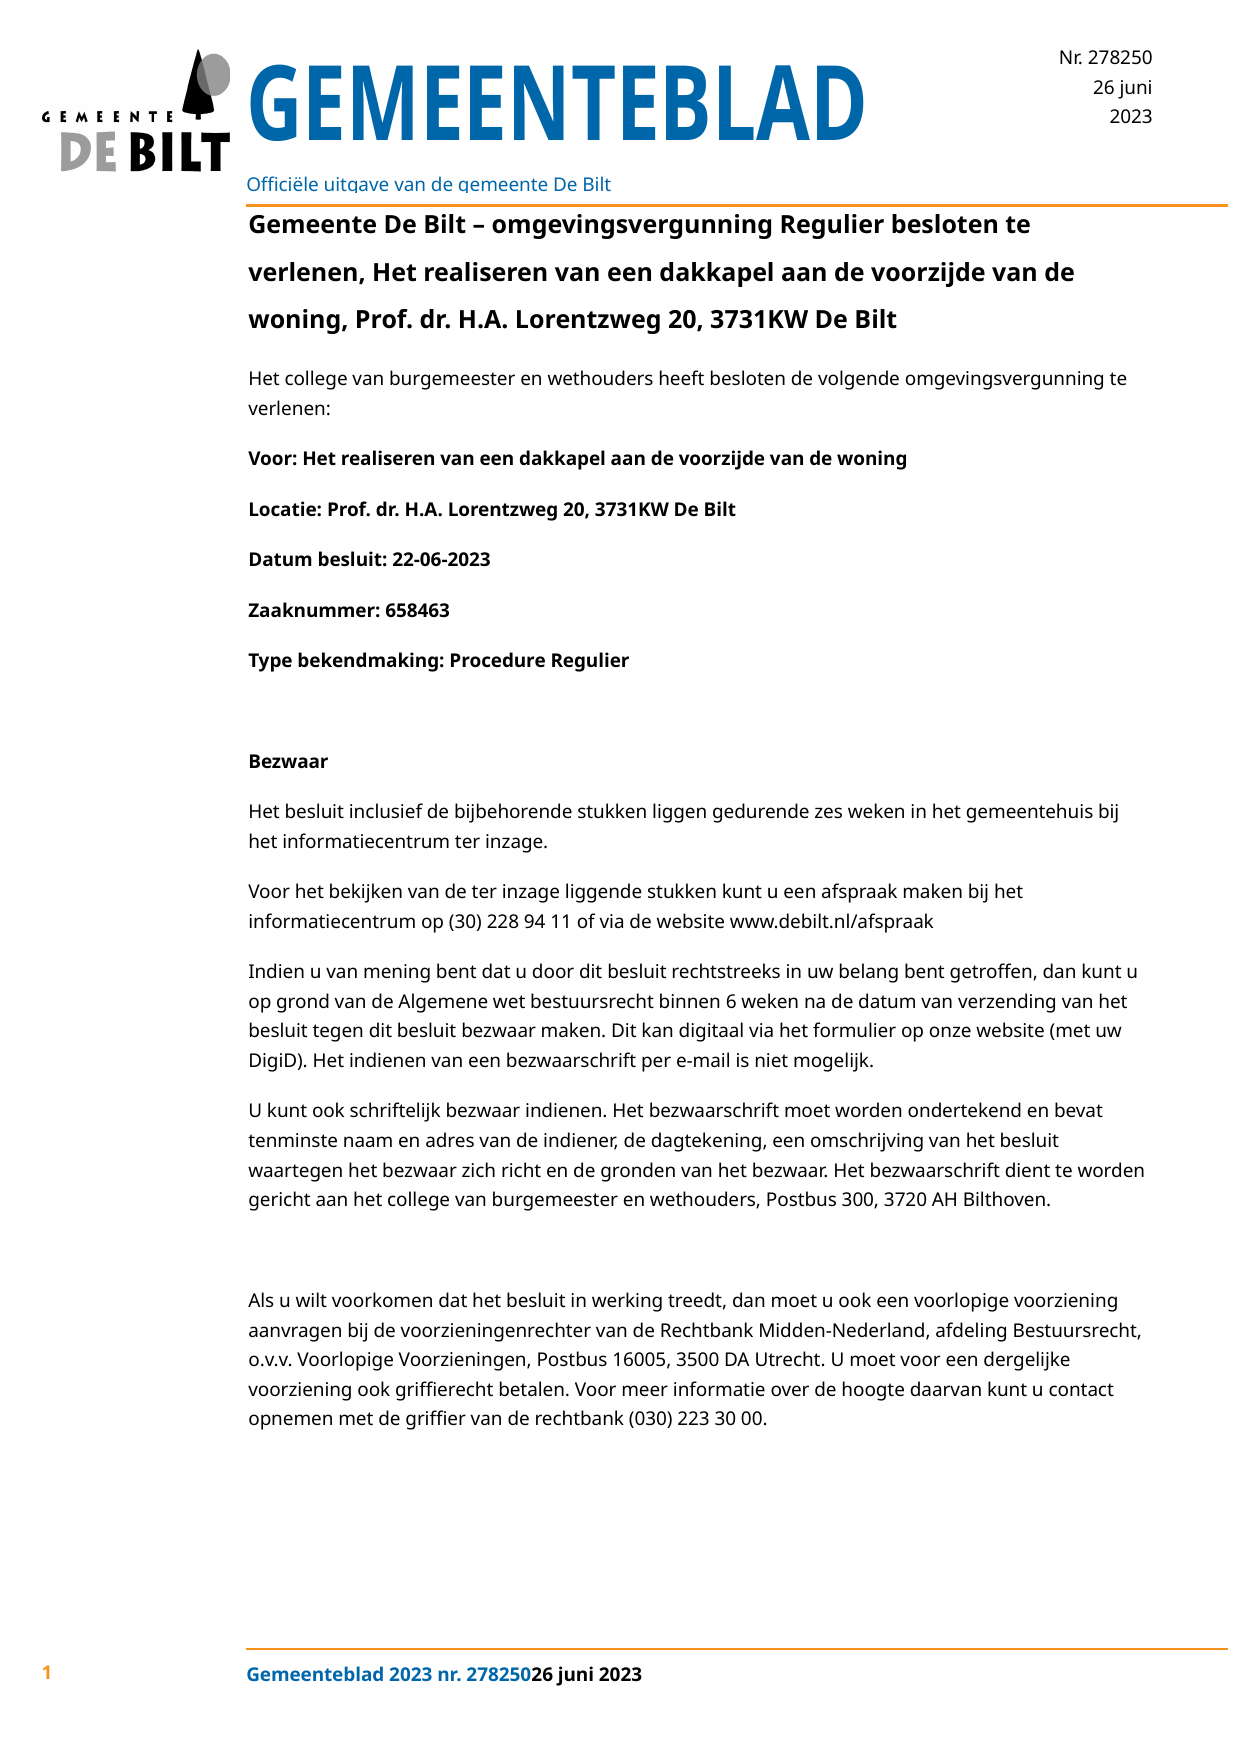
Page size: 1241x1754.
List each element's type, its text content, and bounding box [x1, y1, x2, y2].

text Gemeente De Bilt – omgevingsvergunning Regulier besloten te verlenen, Het realiseren van een dakkapel aan de voorzijde van de woning, Prof. dr. H.A. Lorentzweg 20, 3731KW De Bilt [248, 207, 1152, 336]
text Als u wilt voorkomen dat het besluit in werking treedt, dan moet u ook een voorlopige voorziening aanvragen bij de voorzieningenrechter van de Rechtbank Midden-Nederland, afdeling Bestuursrecht, o.v.v. Voorlopige Voorzieningen, Postbus 16005, 3500 DA Utrecht. U moet voor een dergelijke voorziening ook griffierecht betalen. Voor meer informatie over de hoogte daarvan kunt u contact opnemen met de griffier van de rechtbank (030) 223 30 00. [248, 1287, 1152, 1431]
text U kunt ook schriftelijk bezwaar indienen. Het bezwaarschrift moet worden ondertekend en bevat tenminste naam en adres van de indiener, de dagtekening, een omschrijving van het besluit waartegen het bezwaar zich richt en de gronden van het bezwaar. Het bezwaarschrift dient te worden gericht aan het college van burgemeester en wethouders, Postbus 300, 3720 AH Bilthoven. [248, 1098, 1152, 1212]
text Voor: Het realiseren van een dakkapel aan de voorzijde van de woning [248, 446, 1152, 471]
text Zaaknummer: 658463 [248, 597, 1152, 622]
text Indien u van mening bent dat u door dit besluit rechtstreeks in uw belang bent getroffen, dan kunt u op grond van de Algemene wet bestuursrecht binnen 6 weken na de datum van verzending van het besluit tegen dit besluit bezwaar maken. Dit kan digitaal via het formulier op onze website (met uw DigiD). Het indienen van een bezwaarschrift per e-mail is niet mogelijk. [248, 958, 1152, 1073]
text Het besluit inclusief de bijbehorende stukken liggen gedurende zes weken in het gemeentehuis bij het informatiecentrum ter inzage. [248, 798, 1152, 854]
text Locatie: Prof. dr. H.A. Lorentzweg 20, 3731KW De Bilt [248, 496, 1152, 522]
text Het college van burgemeester en wethouders heeft besloten de volgende omgevingsvergunning te verlenen: [248, 366, 1152, 421]
text Bezwaar [248, 748, 1152, 774]
picture [41, 47, 231, 172]
text Voor het bekijken van de ter inzage liggende stukken kunt u een afspraak maken bij het informatiecentrum op (30) 228 94 11 of via de website www.debilt.nl/afspraak [248, 878, 1152, 934]
text Type bekendmaking: Procedure Regulier [248, 647, 1152, 673]
text Datum besluit: 22-06-2023 [248, 546, 1152, 572]
